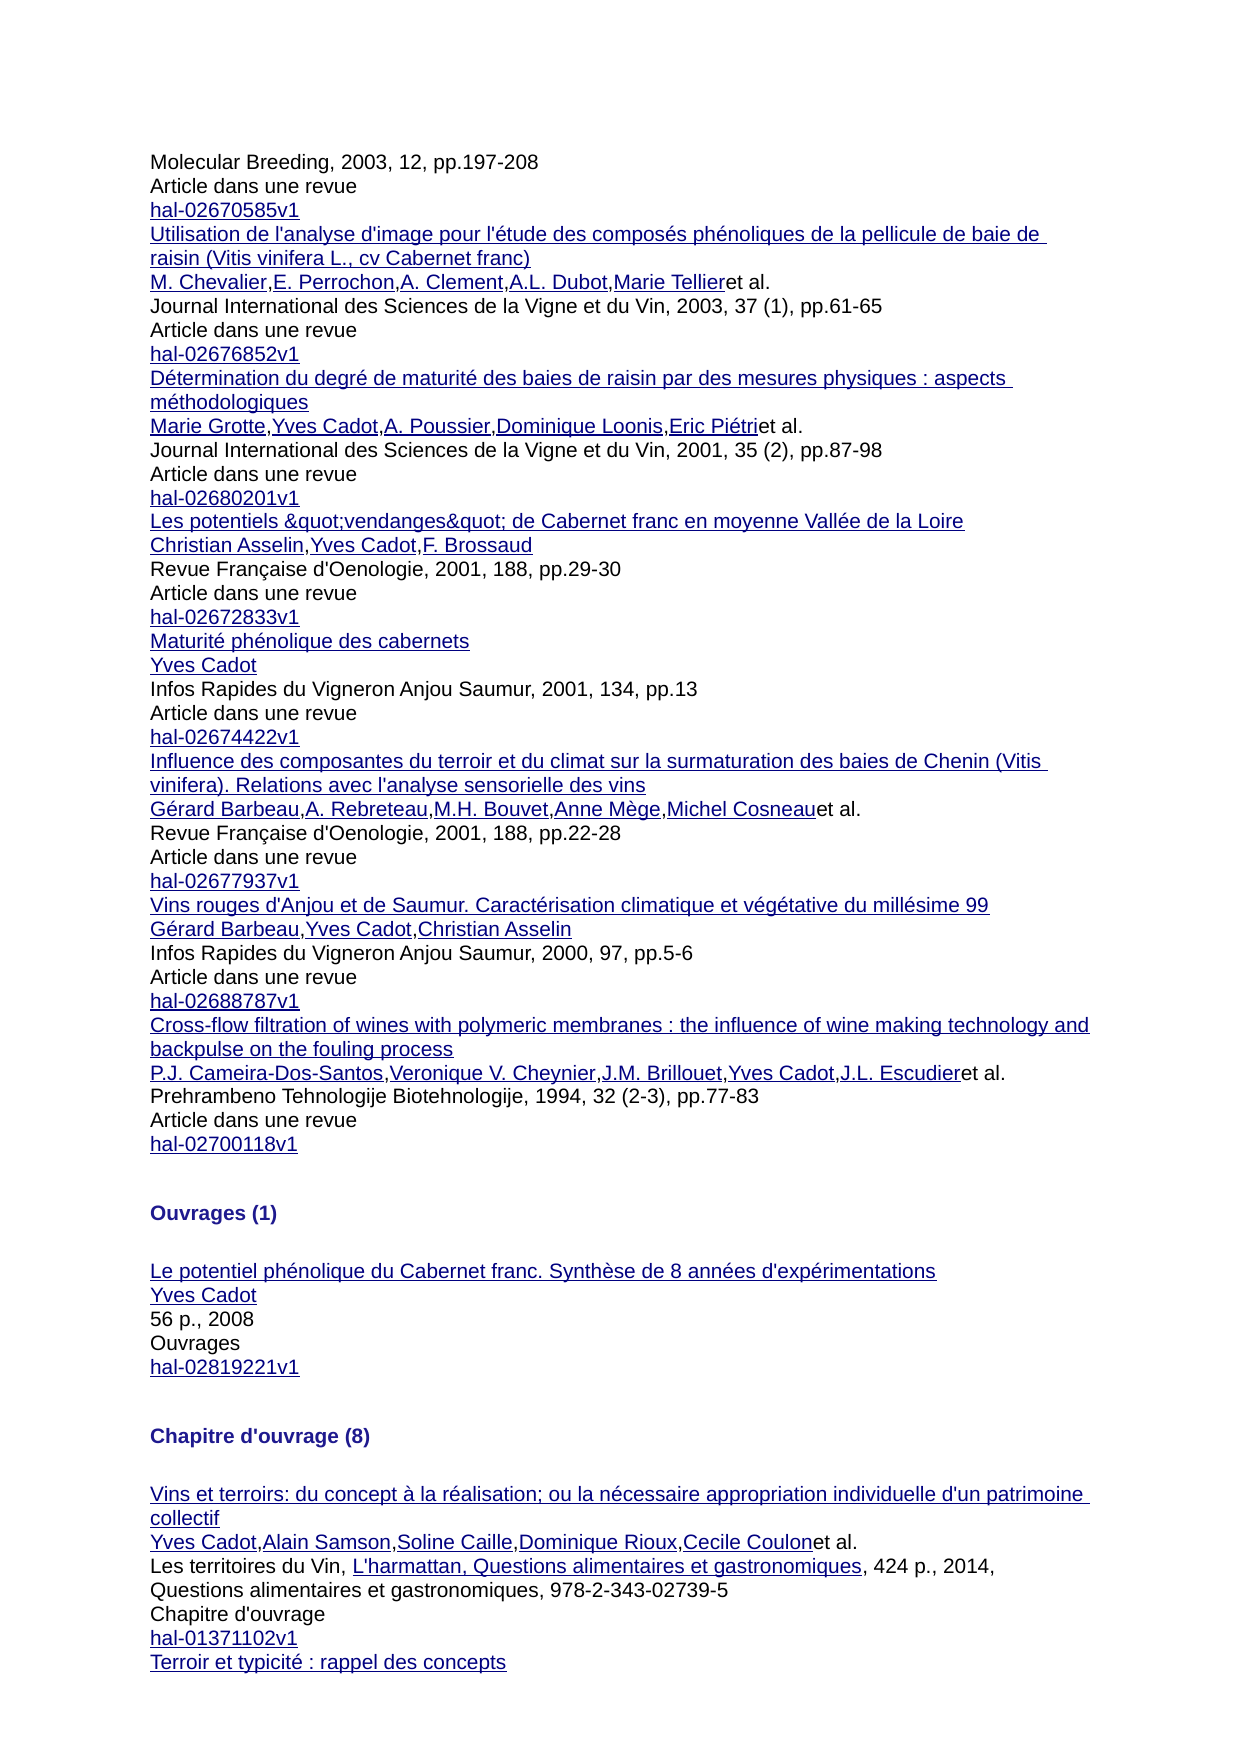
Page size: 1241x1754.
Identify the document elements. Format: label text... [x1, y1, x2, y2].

table_cell Molecular Breeding, 2003, 12, pp.197-208 Article dans une revue hal-02670585v1 [150, 150, 1090, 222]
table_cell Maturité phénolique des cabernets Yves Cadot Infos Rapides du Vigneron Anjou Saumur, 2001, 134, pp.13 Article dans une revue hal-02674422v1 [150, 629, 1090, 749]
table_cell Cross-flow filtration of wines with polymeric membranes : the influence of wine making technology and [150, 1013, 1090, 1033]
subtitle Ouvrages (1) [150, 1201, 1090, 1225]
table_header Le potentiel phénolique du Cabernet franc. Synthèse de 8 années d'expérimentations Yves Cadot 56 p., 2008 Ouvrages hal-02819221v1 [150, 1259, 1090, 1379]
table_cell Vins rouges d'Anjou et de Saumur. Caractérisation climatique et végétative du millésime 99 Gérard Barbeau,Yves Cadot,Christian Asselin Infos Rapides du Vigneron Anjou Saumur, 2000, 97, pp.5-6 Article dans une revue hal-02688787v1 [150, 893, 1090, 1012]
table_header Vins et terroirs: du concept à la réalisation; ou la nécessaire appropriation individuelle d'un patrimoine [150, 1482, 1090, 1503]
table_cell Utilisation de l'analyse d'image pour l'étude des composés phénoliques de la pellicule de baie de raisin (Vitis vinifera L., cv Cabernet franc) M. Chevalier,E. Perrochon,A. Clement,A.L. Dubot,Marie Tellieret al. Journal International des Sciences de la Vigne et du Vin, 2003, 37 (1), pp.61-65 Article dans une revue hal-02676852v1 [150, 222, 1090, 366]
subtitle Chapitre d'ouvrage (8) [150, 1424, 1090, 1448]
table_cell Influence des composantes du terroir et du climat sur la surmaturation des baies de Chenin (Vitis vinifera). Relations avec l'analyse sensorielle des vins Gérard Barbeau,A. Rebreteau,M.H. Bouvet,Anne Mège,Michel Cosneauet al. Revue Française d'Oenologie, 2001, 188, pp.22-28 Article dans une revue hal-02677937v1 [150, 749, 1090, 893]
table_cell Les potentiels &quot;vendanges&quot; de Cabernet franc en moyenne Vallée de la Loire Christian Asselin,Yves Cadot,F. Brossaud Revue Française d'Oenologie, 2001, 188, pp.29-30 Article dans une revue hal-02672833v1 [150, 509, 1090, 629]
table_cell Détermination du degré de maturité des baies de raisin par des mesures physiques : aspects méthodologiques Marie Grotte,Yves Cadot,A. Poussier,Dominique Loonis,Eric Piétriet al. Journal International des Sciences de la Vigne et du Vin, 2001, 35 (2), pp.87-98 Article dans une revue hal-02680201v1 [150, 366, 1090, 509]
table_cell backpulse on the fouling process P.J. Cameira-Dos-Santos,Veronique V. Cheynier,J.M. Brillouet,Yves Cadot,J.L. Escudieret al. Prehrambeno Tehnologije Biotehnologije, 1994, 32 (2-3), pp.77-83 Article dans une revue hal-02700118v1 [150, 1034, 1090, 1156]
table_header collectif Yves Cadot,Alain Samson,Soline Caille,Dominique Rioux,Cecile Coulonet al. Les territoires du Vin, L'harmattan, Questions alimentaires et gastronomiques, 424 p., 2014, Questions alimentaires et gastronomiques, 978-2-343-02739-5 Chapitre d'ouvrage hal-01371102v1 [150, 1504, 1090, 1650]
table_cell Terroir et typicité : rappel des concepts [150, 1650, 1090, 1674]
